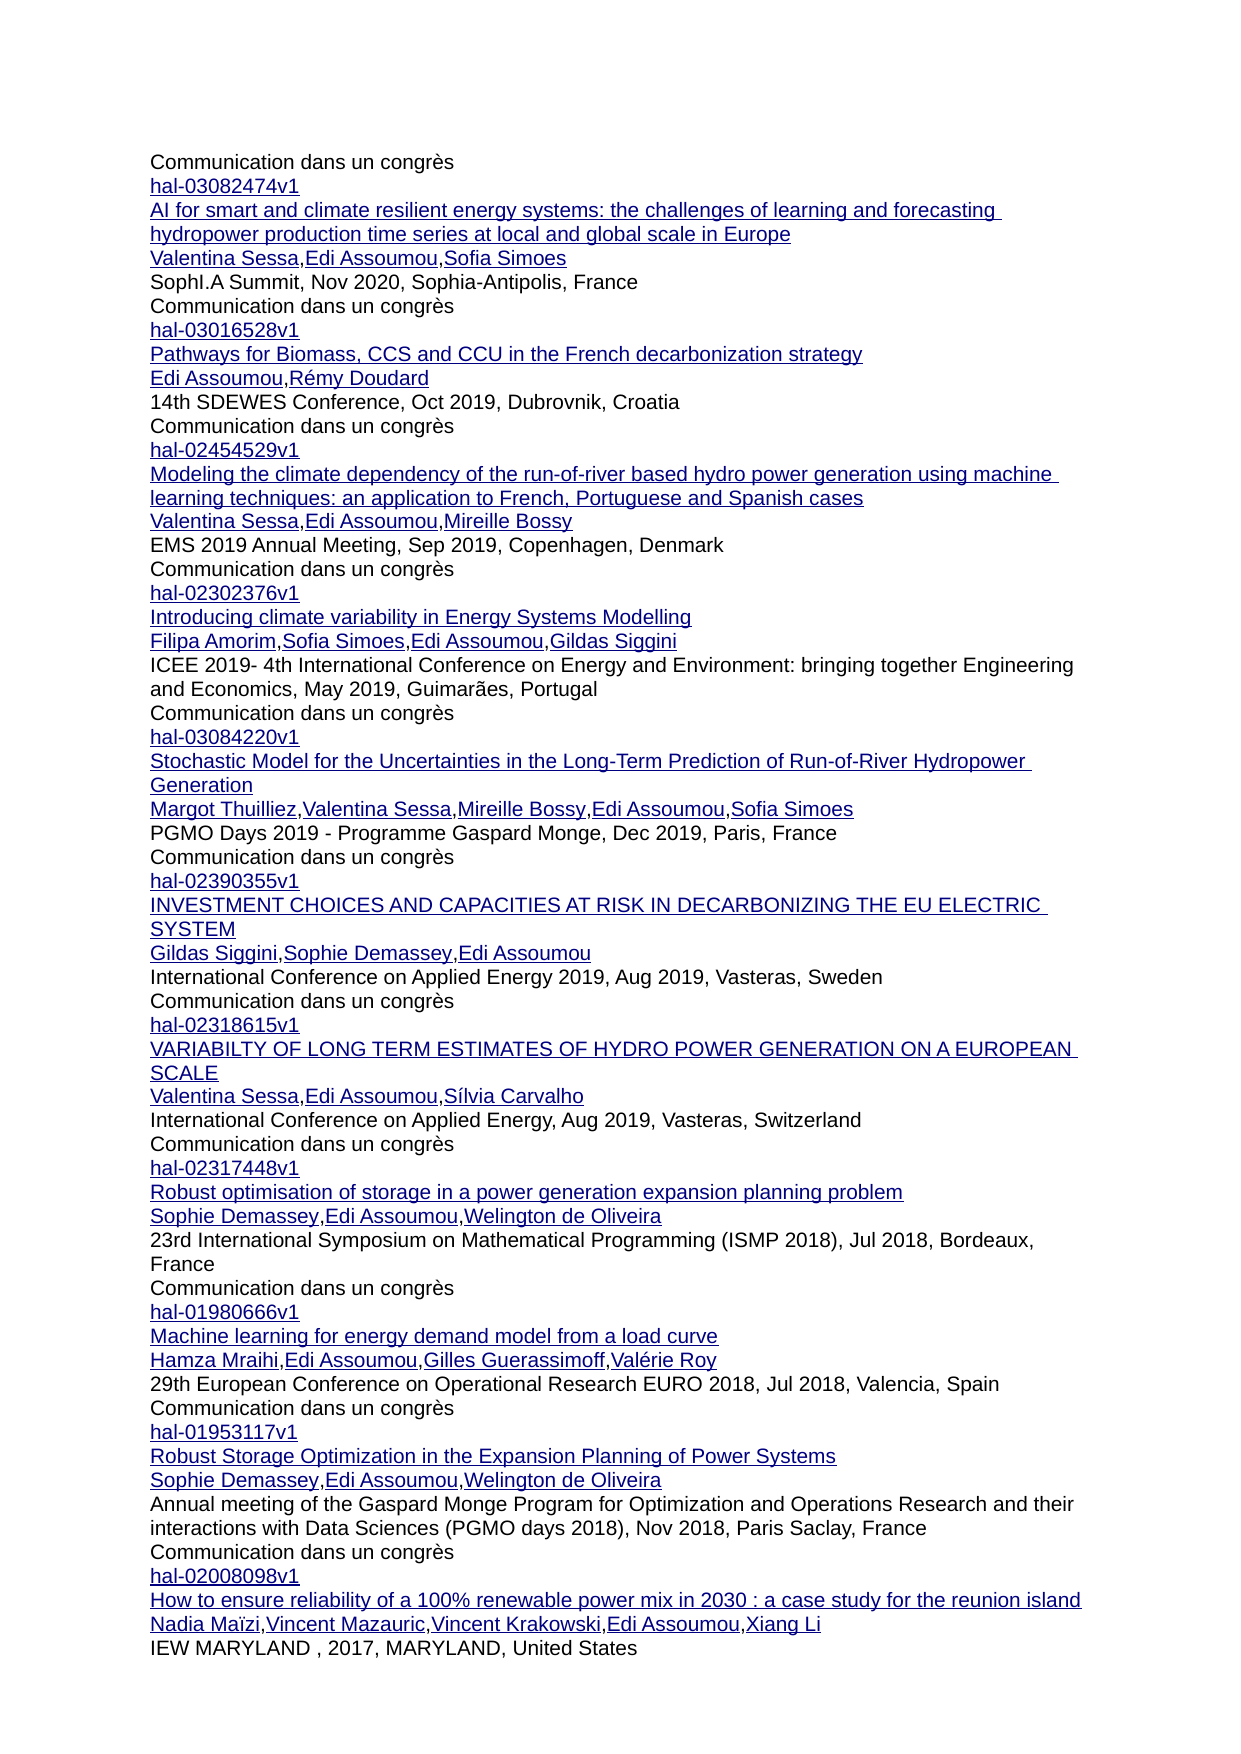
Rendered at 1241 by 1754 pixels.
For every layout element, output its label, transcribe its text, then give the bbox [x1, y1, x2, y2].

table_cell Communication dans un congrès hal-03082474v1 [150, 150, 1090, 198]
table_cell How to ensure reliability of a 100% renewable power mix in 2030 : a case study for the reunion island Nadia Maïzi,Vincent Mazauric,Vincent Krakowski,Edi Assoumou,Xiang Li IEW MARYLAND , 2017, MARYLAND, United States [150, 1588, 1090, 1659]
table_cell AI for smart and climate resilient energy systems: the challenges of learning and forecasting hydropower production time series at local and global scale in Europe Valentina Sessa,Edi Assoumou,Sofia Simoes SophI.A Summit, Nov 2020, Sophia-Antipolis, France Communication dans un congrès hal-03016528v1 [150, 198, 1090, 342]
table_cell Pathways for Biomass, CCS and CCU in the French decarbonization strategy Edi Assoumou,Rémy Doudard 14th SDEWES Conference, Oct 2019, Dubrovnik, Croatia Communication dans un congrès hal-02454529v1 [150, 342, 1090, 461]
table_cell VARIABILTY OF LONG TERM ESTIMATES OF HYDRO POWER GENERATION ON A EUROPEAN SCALE Valentina Sessa,Edi Assoumou,Sílvia Carvalho International Conference on Applied Energy, Aug 2019, Vasteras, Switzerland Communication dans un congrès hal-02317448v1 [150, 1036, 1090, 1180]
table_cell Stochastic Model for the Uncertainties in the Long-Term Prediction of Run-of-River Hydropower Generation Margot Thuilliez,Valentina Sessa,Mireille Bossy,Edi Assoumou,Sofia Simoes PGMO Days 2019 - Programme Gaspard Monge, Dec 2019, Paris, France Communication dans un congrès hal-02390355v1 [150, 749, 1090, 893]
table_cell Machine learning for energy demand model from a load curve Hamza Mraihi,Edi Assoumou,Gilles Guerassimoff,Valérie Roy 29th European Conference on Operational Research EURO 2018, Jul 2018, Valencia, Spain Communication dans un congrès hal-01953117v1 [150, 1324, 1090, 1444]
table_cell Introducing climate variability in Energy Systems Modelling Filipa Amorim,Sofia Simoes,Edi Assoumou,Gildas Siggini ICEE 2019- 4th International Conference on Energy and Environment: bringing together Engineering and Economics, May 2019, Guimarães, Portugal Communication dans un congrès hal-03084220v1 [150, 605, 1090, 749]
table_cell Robust Storage Optimization in the Expansion Planning of Power Systems Sophie Demassey,Edi Assoumou,Welington de Oliveira Annual meeting of the Gaspard Monge Program for Optimization and Operations Research and their interactions with Data Sciences (PGMO days 2018), Nov 2018, Paris Saclay, France Communication dans un congrès hal-02008098v1 [150, 1444, 1090, 1587]
table_cell INVESTMENT CHOICES AND CAPACITIES AT RISK IN DECARBONIZING THE EU ELECTRIC SYSTEM Gildas Siggini,Sophie Demassey,Edi Assoumou International Conference on Applied Energy 2019, Aug 2019, Vasteras, Sweden Communication dans un congrès hal-02318615v1 [150, 893, 1090, 1036]
table_cell Modeling the climate dependency of the run-of-river based hydro power generation using machine learning techniques: an application to French, Portuguese and Spanish cases Valentina Sessa,Edi Assoumou,Mireille Bossy EMS 2019 Annual Meeting, Sep 2019, Copenhagen, Denmark Communication dans un congrès hal-02302376v1 [150, 461, 1090, 605]
table_cell Robust optimisation of storage in a power generation expansion planning problem Sophie Demassey,Edi Assoumou,Welington de Oliveira 23rd International Symposium on Mathematical Programming (ISMP 2018), Jul 2018, Bordeaux, France Communication dans un congrès hal-01980666v1 [150, 1180, 1090, 1324]
